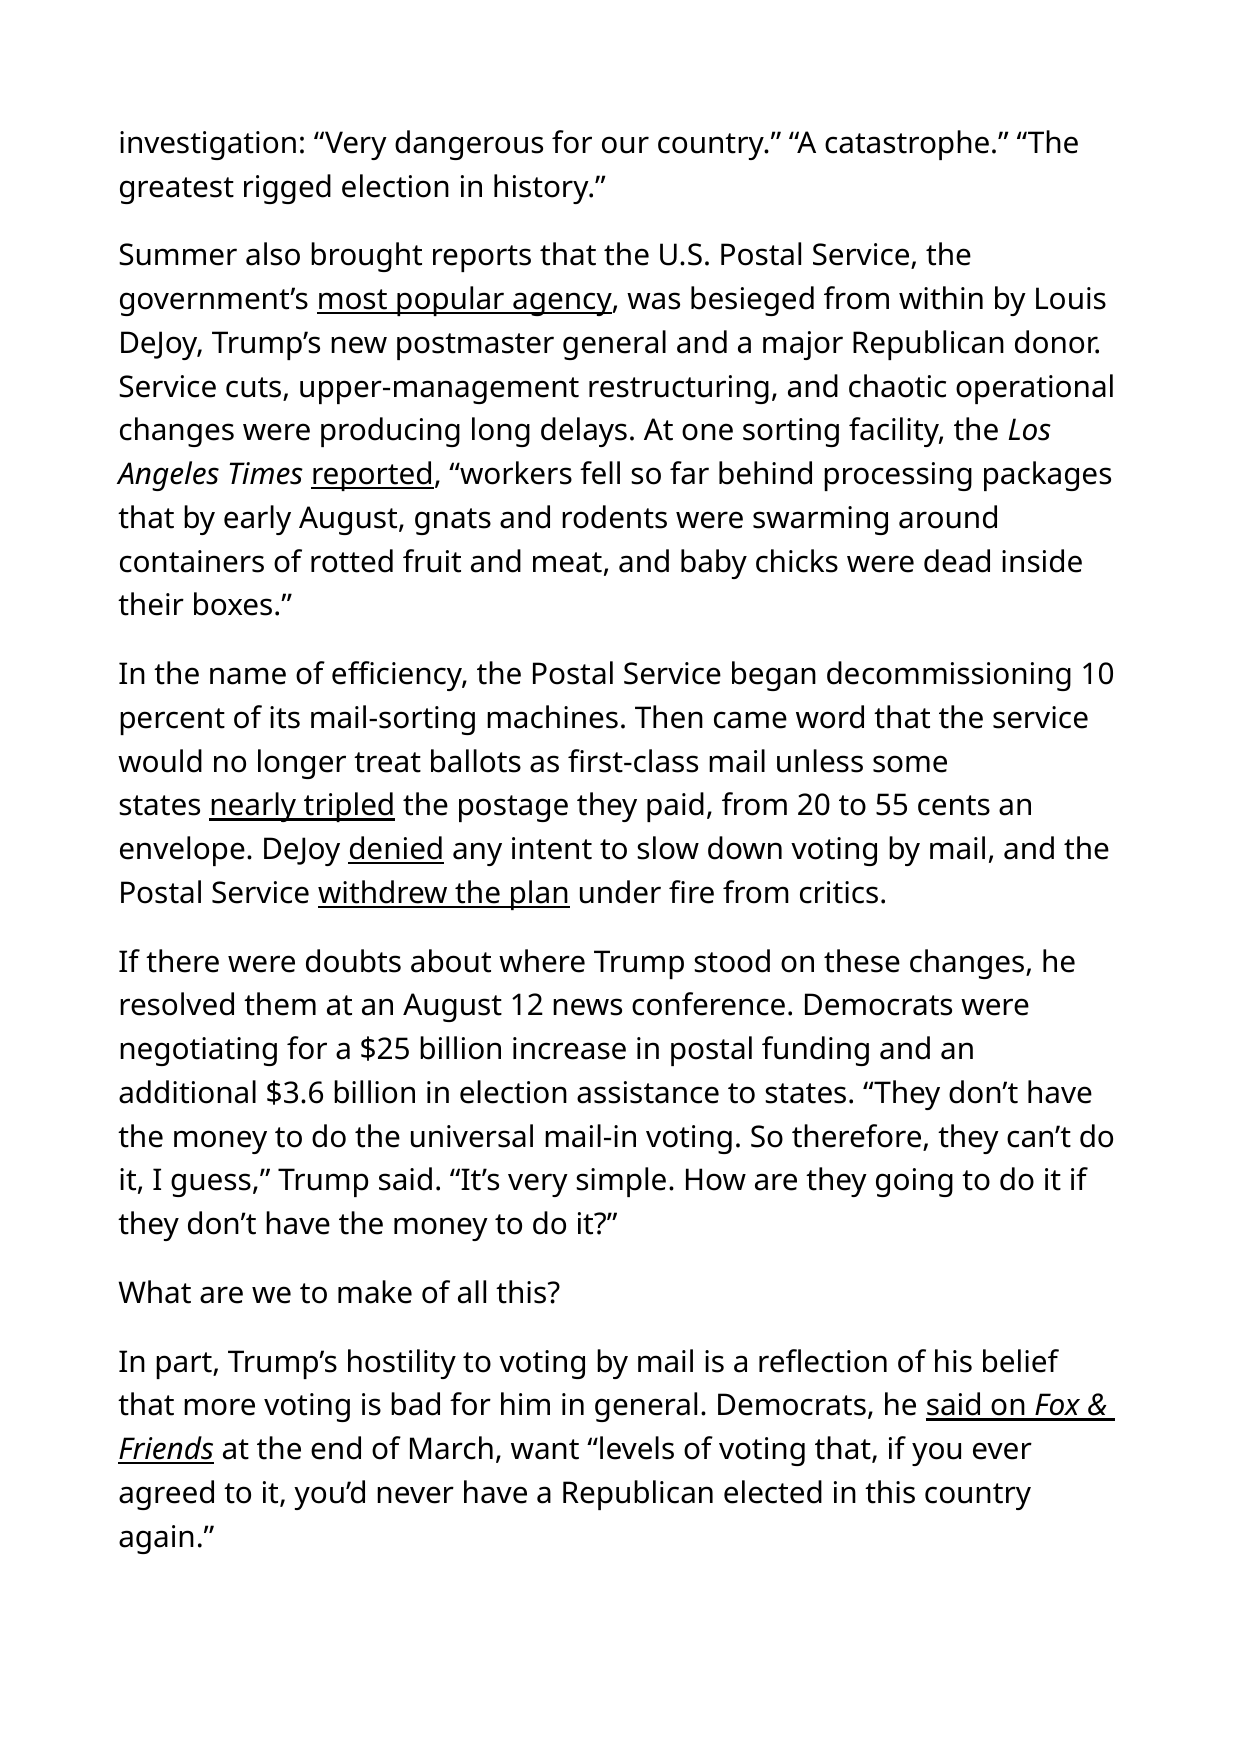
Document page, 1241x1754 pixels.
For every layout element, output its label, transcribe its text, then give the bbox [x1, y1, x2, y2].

text If there were doubts about where Trump stood on these changes, he resolved them at an August 12 news conference. Democrats were negotiating for a $25 billion increase in postal funding and an additional $3.6 billion in election assistance to states. “They don’t have the money to do the universal mail-in voting. So therefore, they can’t do it, I guess,” Trump said. “It’s very simple. How are they going to do it if they don’t have the money to do it?” [118, 937, 1122, 1243]
text investigation: “Very dangerous for our country.” “A catastrophe.” “The greatest rigged election in history.” [118, 118, 1122, 206]
text What are we to make of all this? [118, 1268, 1122, 1312]
text In the name of efficiency, the Postal Service began de­commissioning 10 percent of its mail-sorting machines. Then came word that the service would no longer treat ballots as first-class mail unless some states nearly tripled the postage they paid, from 20 to 55 cents an envelope. DeJoy denied any intent to slow down voting by mail, and the Postal Service withdrew the plan under fire from critics. [118, 649, 1122, 912]
text In part, Trump’s hostility to voting by mail is a reflection of his belief that more voting is bad for him in general. Democrats, he said on Fox & Friends at the end of March, want “levels of voting that, if you ever agreed to it, you’d never have a Republican elected in this country again.” [118, 1337, 1122, 1556]
text Summer also brought reports that the U.S. Postal Service, the government’s most popular agency, was besieged from within by Louis DeJoy, Trump’s new postmaster general and a major Republican donor. Service cuts, upper-management restructuring, and chaotic operational changes were producing long delays. At one sorting facility, the Los Angeles Times reported, “workers fell so far behind processing packages that by early August, gnats and rodents were swarming around containers of rotted fruit and meat, and baby chicks were dead inside their boxes.” [118, 231, 1122, 624]
